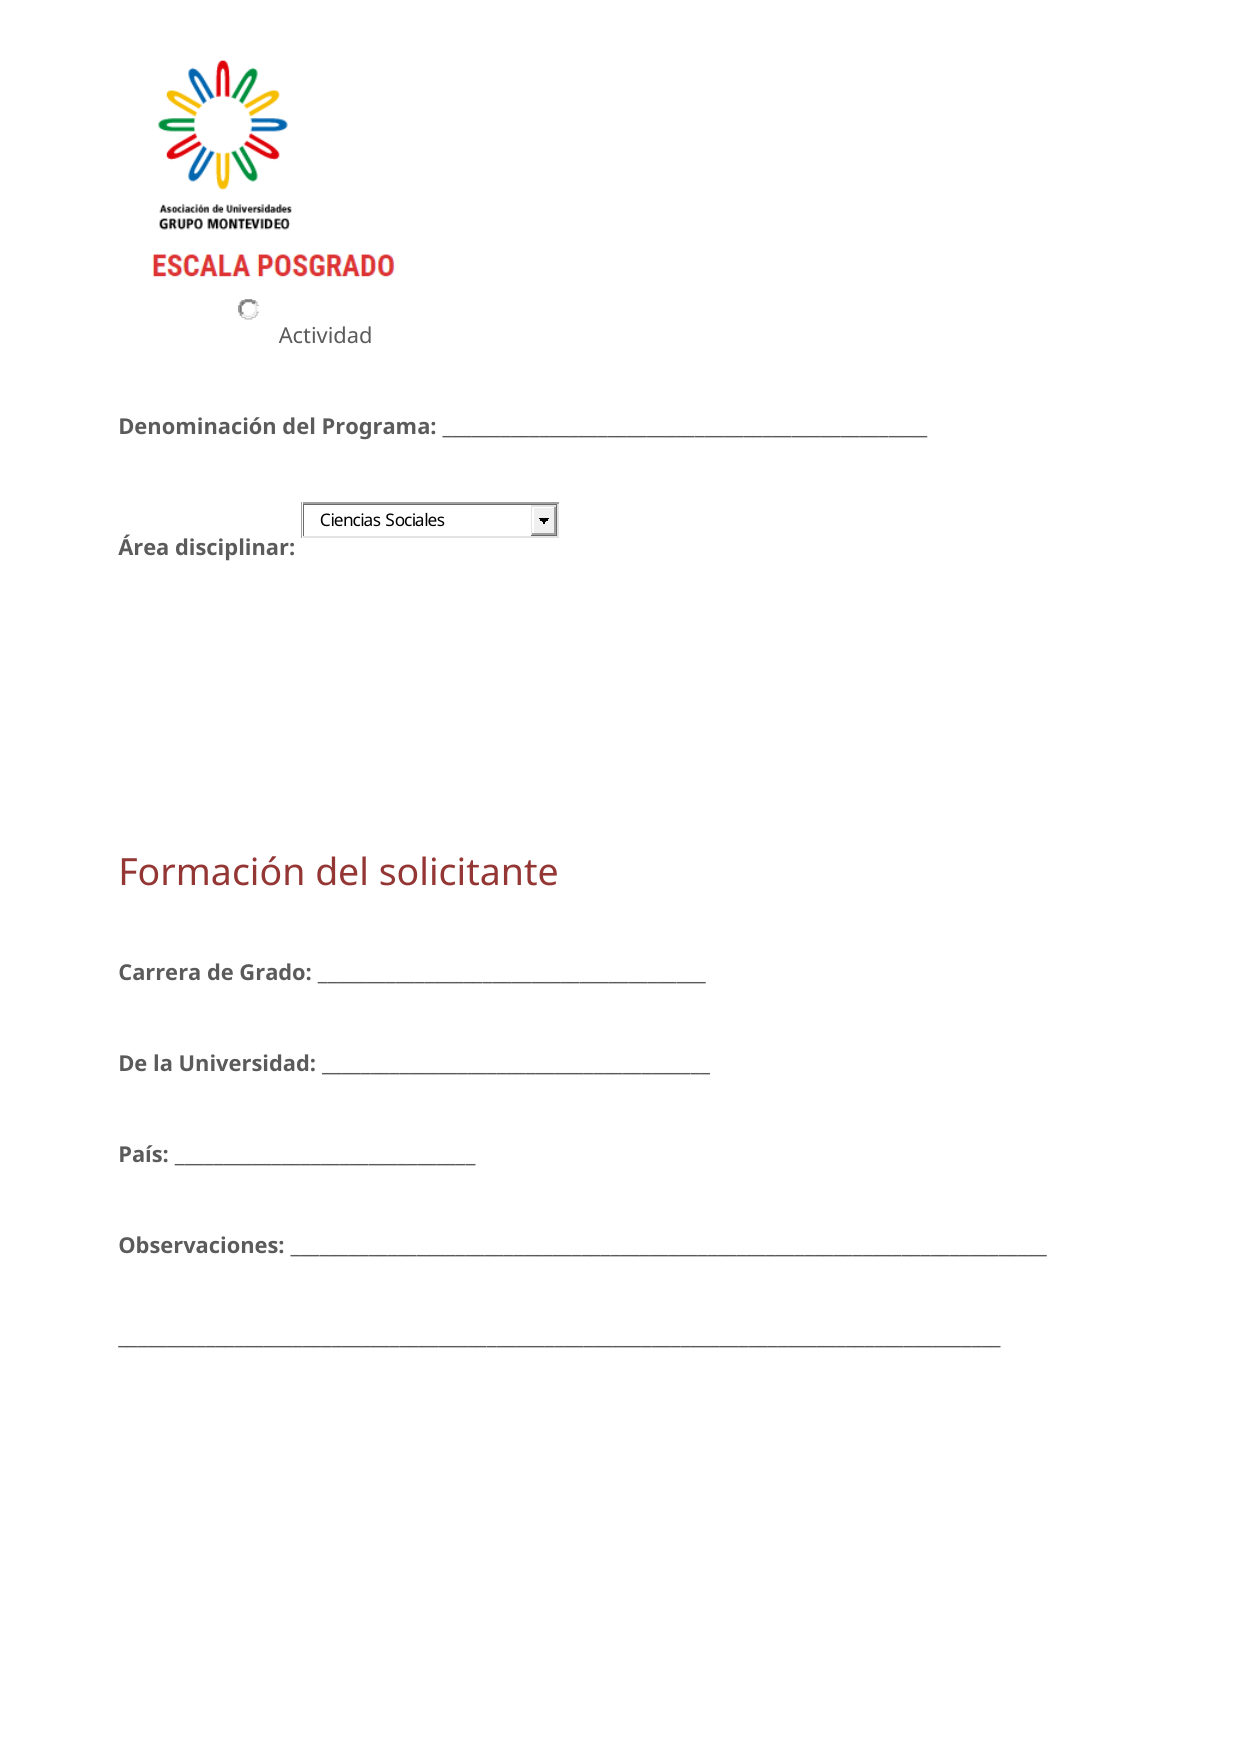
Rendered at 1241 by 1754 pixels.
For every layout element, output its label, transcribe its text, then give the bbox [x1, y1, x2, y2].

text Carrera de Grado: ________________________________________ [118, 957, 1122, 987]
subtitle Formación del solicitante [118, 845, 1122, 896]
text Actividad [118, 292, 1122, 350]
picture [142, 48, 166, 289]
text Área disciplinar: [118, 502, 1122, 562]
text Denominación del Programa: __________________________________________________ [118, 411, 1122, 441]
text De la Universidad: ________________________________________ [118, 1048, 1122, 1078]
text País: _______________________________ [118, 1139, 1122, 1169]
text Observaciones: ______________________________________________________________________________ [118, 1230, 1122, 1260]
text ___________________________________________________________________________________________ [118, 1321, 1122, 1351]
